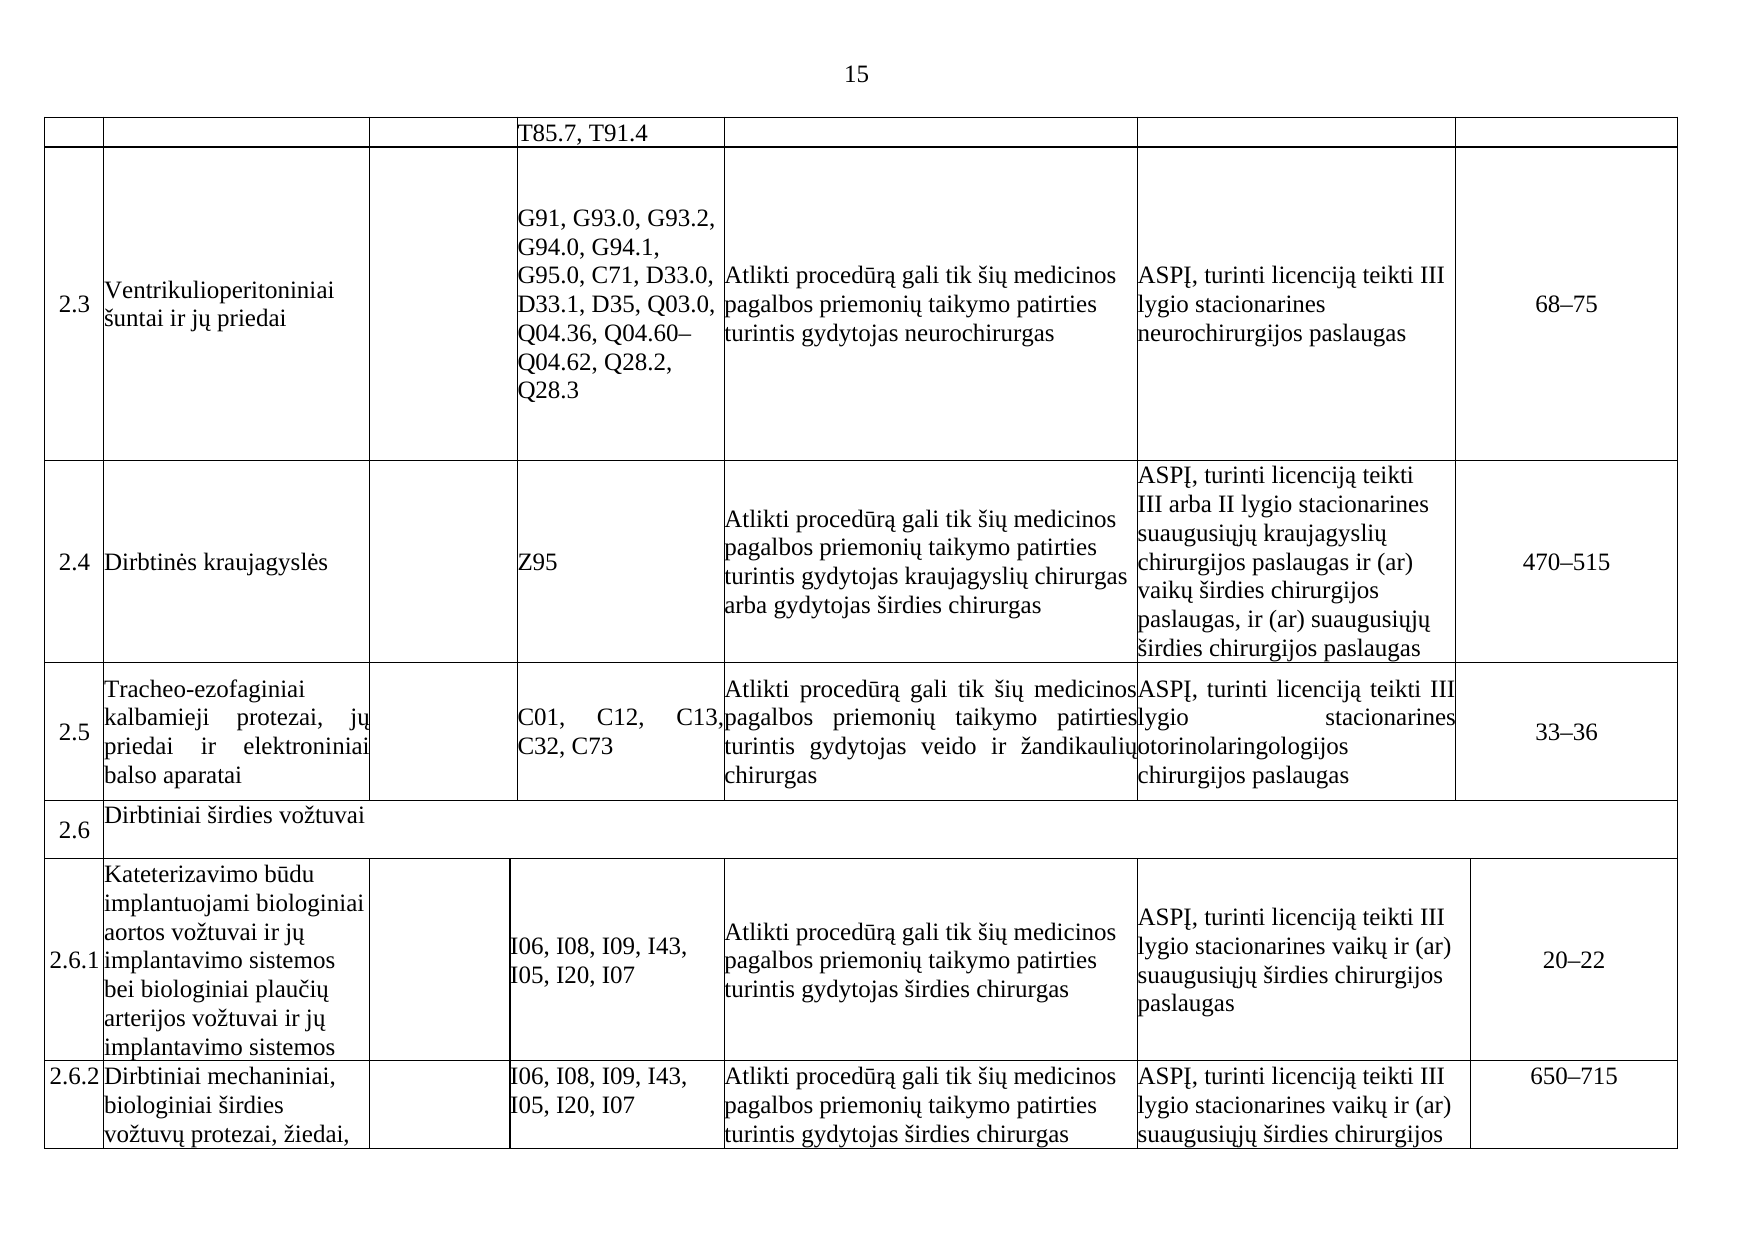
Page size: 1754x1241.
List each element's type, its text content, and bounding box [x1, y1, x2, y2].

table_cell [45, 118, 103, 146]
table_cell Ventrikulioperitoniniai šuntai ir jų priedai [104, 148, 369, 459]
table_cell T85.7, T91.4 [518, 118, 724, 146]
table_cell Atlikti procedūrą gali tik šių medicinos pagalbos priemonių taikymo patirties turintis gydytojas neurochirurgas [725, 148, 1137, 459]
table_cell Dirbtiniai širdies vožtuvai [104, 801, 1677, 858]
table_cell Dirbtiniai mechaniniai, biologiniai širdies vožtuvų protezai, žiedai, [104, 1061, 369, 1148]
table_cell ASPĮ, turinti licenciją teikti III lygio stacionarines vaikų ir (ar) suaugusiųjų širdies chirurgijos paslaugas [1138, 859, 1470, 1060]
table_cell [370, 461, 517, 662]
table_cell 2.4 [45, 461, 103, 662]
table_cell ASPĮ, turinti licenciją teikti III lygio stacionarines neurochirurgijos paslaugas [1138, 148, 1455, 459]
table_cell 650–715 [1471, 1061, 1677, 1148]
table_cell I06, I08, I09, I43, I05, I20, I07 [511, 859, 724, 1060]
table_cell Atlikti procedūrą gali tik šių medicinos pagalbos priemonių taikymo patirties turintis gydytojas veido ir žandikaulių chirurgas [725, 663, 1137, 799]
table_cell Tracheo-ezofaginiai kalbamieji protezai, jų priedai ir elektroniniai balso aparatai [104, 663, 369, 799]
table_cell Atlikti procedūrą gali tik šių medicinos pagalbos priemonių taikymo patirties turintis gydytojas širdies chirurgas [725, 859, 1137, 1060]
table_cell [104, 118, 369, 146]
table_cell 68–75 [1456, 148, 1677, 459]
table_cell I06, I08, I09, I43, I05, I20, I07 [511, 1061, 724, 1148]
table_cell 2.5 [45, 663, 103, 799]
table_cell [1456, 118, 1677, 146]
table_cell 33–36 [1456, 663, 1677, 799]
table_cell [370, 1061, 509, 1148]
table_cell [370, 118, 517, 146]
table_cell Kateterizavimo būdu implantuojami biologiniai aortos vožtuvai ir jų implantavimo sistemos bei biologiniai plaučių arterijos vožtuvai ir jų implantavimo sistemos [104, 859, 369, 1060]
table_cell ASPĮ, turinti licenciją teikti III lygio stacionarines vaikų ir (ar) suaugusiųjų širdies chirurgijos [1138, 1061, 1470, 1148]
table_cell ASPĮ, turinti licenciją teikti III arba II lygio stacionarines suaugusiųjų kraujagyslių chirurgijos paslaugas ir (ar) vaikų širdies chirurgijos paslaugas, ir (ar) suaugusiųjų širdies chirurgijos paslaugas [1138, 461, 1455, 662]
table_cell [370, 859, 509, 1060]
table_cell [370, 148, 517, 459]
table_cell [725, 118, 1137, 146]
table_cell 2.6.1 [45, 859, 103, 1060]
table_cell Atlikti procedūrą gali tik šių medicinos pagalbos priemonių taikymo patirties turintis gydytojas širdies chirurgas [725, 1061, 1137, 1148]
table_cell 2.3 [45, 148, 103, 459]
table_cell [1138, 118, 1455, 146]
table_cell G91, G93.0, G93.2, G94.0, G94.1, G95.0, C71, D33.0, D33.1, D35, Q03.0, Q04.36, Q04.60–Q04.62, Q28.2, Q28.3 [518, 148, 724, 459]
table_cell 20–22 [1471, 859, 1677, 1060]
table_cell ASPĮ, turinti licenciją teikti III lygio stacionarines otorinolaringologijos chirurgijos paslaugas [1138, 663, 1455, 799]
table_cell Z95 [518, 461, 724, 662]
table_cell Dirbtinės kraujagyslės [104, 461, 369, 662]
table_cell 2.6.2 [45, 1061, 103, 1148]
table_cell 470–515 [1456, 461, 1677, 662]
table_cell 2.6 [45, 801, 103, 858]
table_cell C01, C12, C13, C32, C73 [518, 663, 724, 799]
table_cell [370, 663, 517, 799]
table_cell Atlikti procedūrą gali tik šių medicinos pagalbos priemonių taikymo patirties turintis gydytojas kraujagyslių chirurgas arba gydytojas širdies chirurgas [725, 461, 1137, 662]
